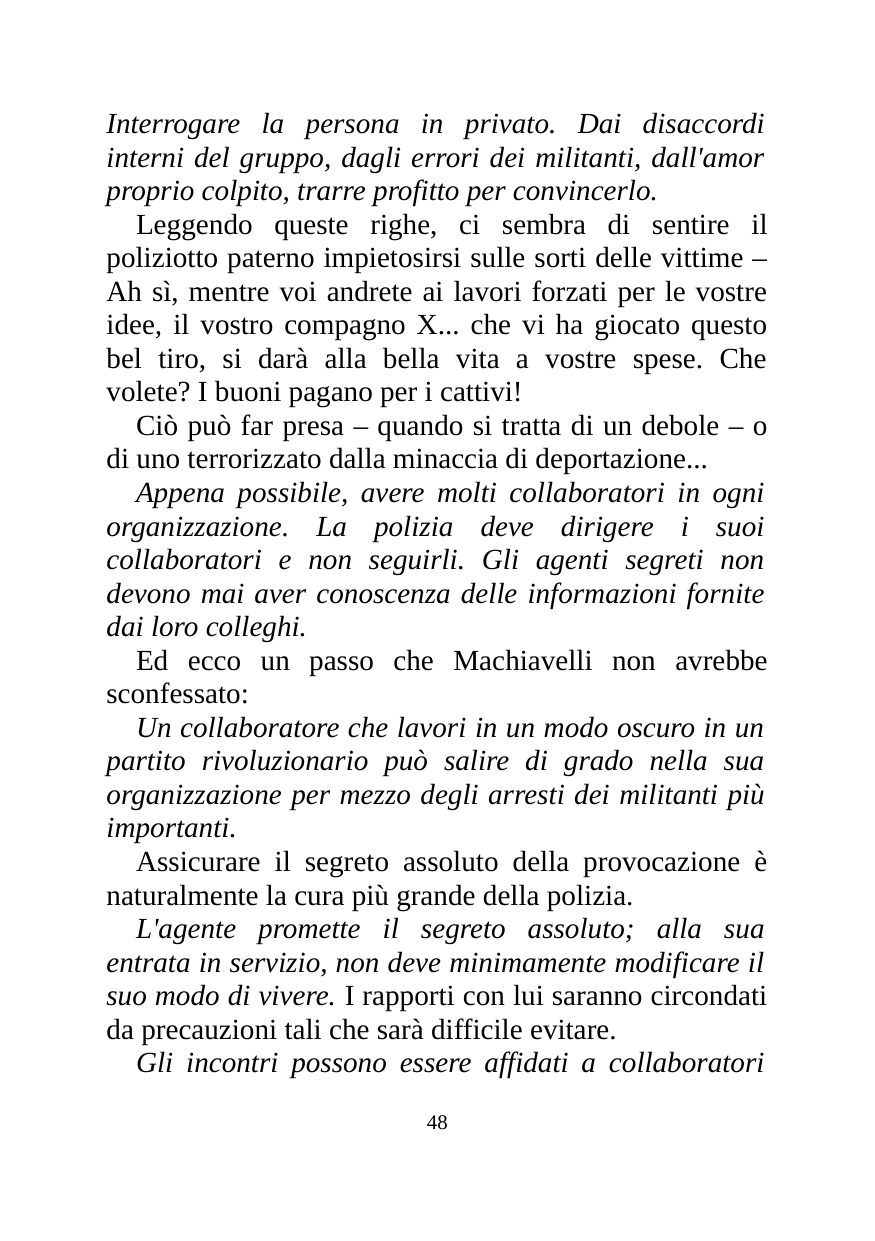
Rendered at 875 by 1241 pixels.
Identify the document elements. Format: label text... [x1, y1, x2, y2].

text Un collaboratore che lavori in un modo oscuro in un partito rivoluzionario può salire di grado nella sua organizzazione per mezzo degli arresti dei militanti più importanti. [106, 710, 768, 844]
text Leggendo queste righe, ci sembra di sentire il poliziotto paterno impietosirsi sulle sorti delle vittime – Ah sì, mentre voi andrete ai lavori forzati per le vostre idee, il vostro compagno X... che vi ha giocato questo bel tiro, si darà alla bella vita a vostre spese. Che volete? I buoni pagano per i cattivi! [106, 207, 768, 408]
text Ciò può far presa – quando si tratta di un debole – o di uno terrorizzato dalla minaccia di deportazione... [106, 408, 768, 475]
text Gli incontri possono essere affidati a collaboratori [106, 1045, 768, 1079]
text Interrogare la persona in privato. Dai disaccordi interni del gruppo, dagli errori dei militanti, dall'amor proprio colpito, trarre profitto per convincerlo. [106, 106, 768, 207]
text Assicurare il segreto assoluto della provocazione è naturalmente la cura più grande della polizia. [106, 844, 768, 911]
text L'agente promette il segreto assoluto; alla sua entrata in servizio, non deve minimamente modificare il suo modo di vivere. I rapporti con lui saranno circondati da precauzioni tali che sarà difficile evitare. [106, 911, 768, 1045]
text Ed ecco un passo che Machiavelli non avrebbe sconfessato: [106, 643, 768, 710]
text Appena possibile, avere molti collaboratori in ogni organizzazione. La polizia deve dirigere i suoi collaboratori e non seguirli. Gli agenti segreti non devono mai aver conoscenza delle informazioni fornite dai loro colleghi. [106, 475, 768, 643]
